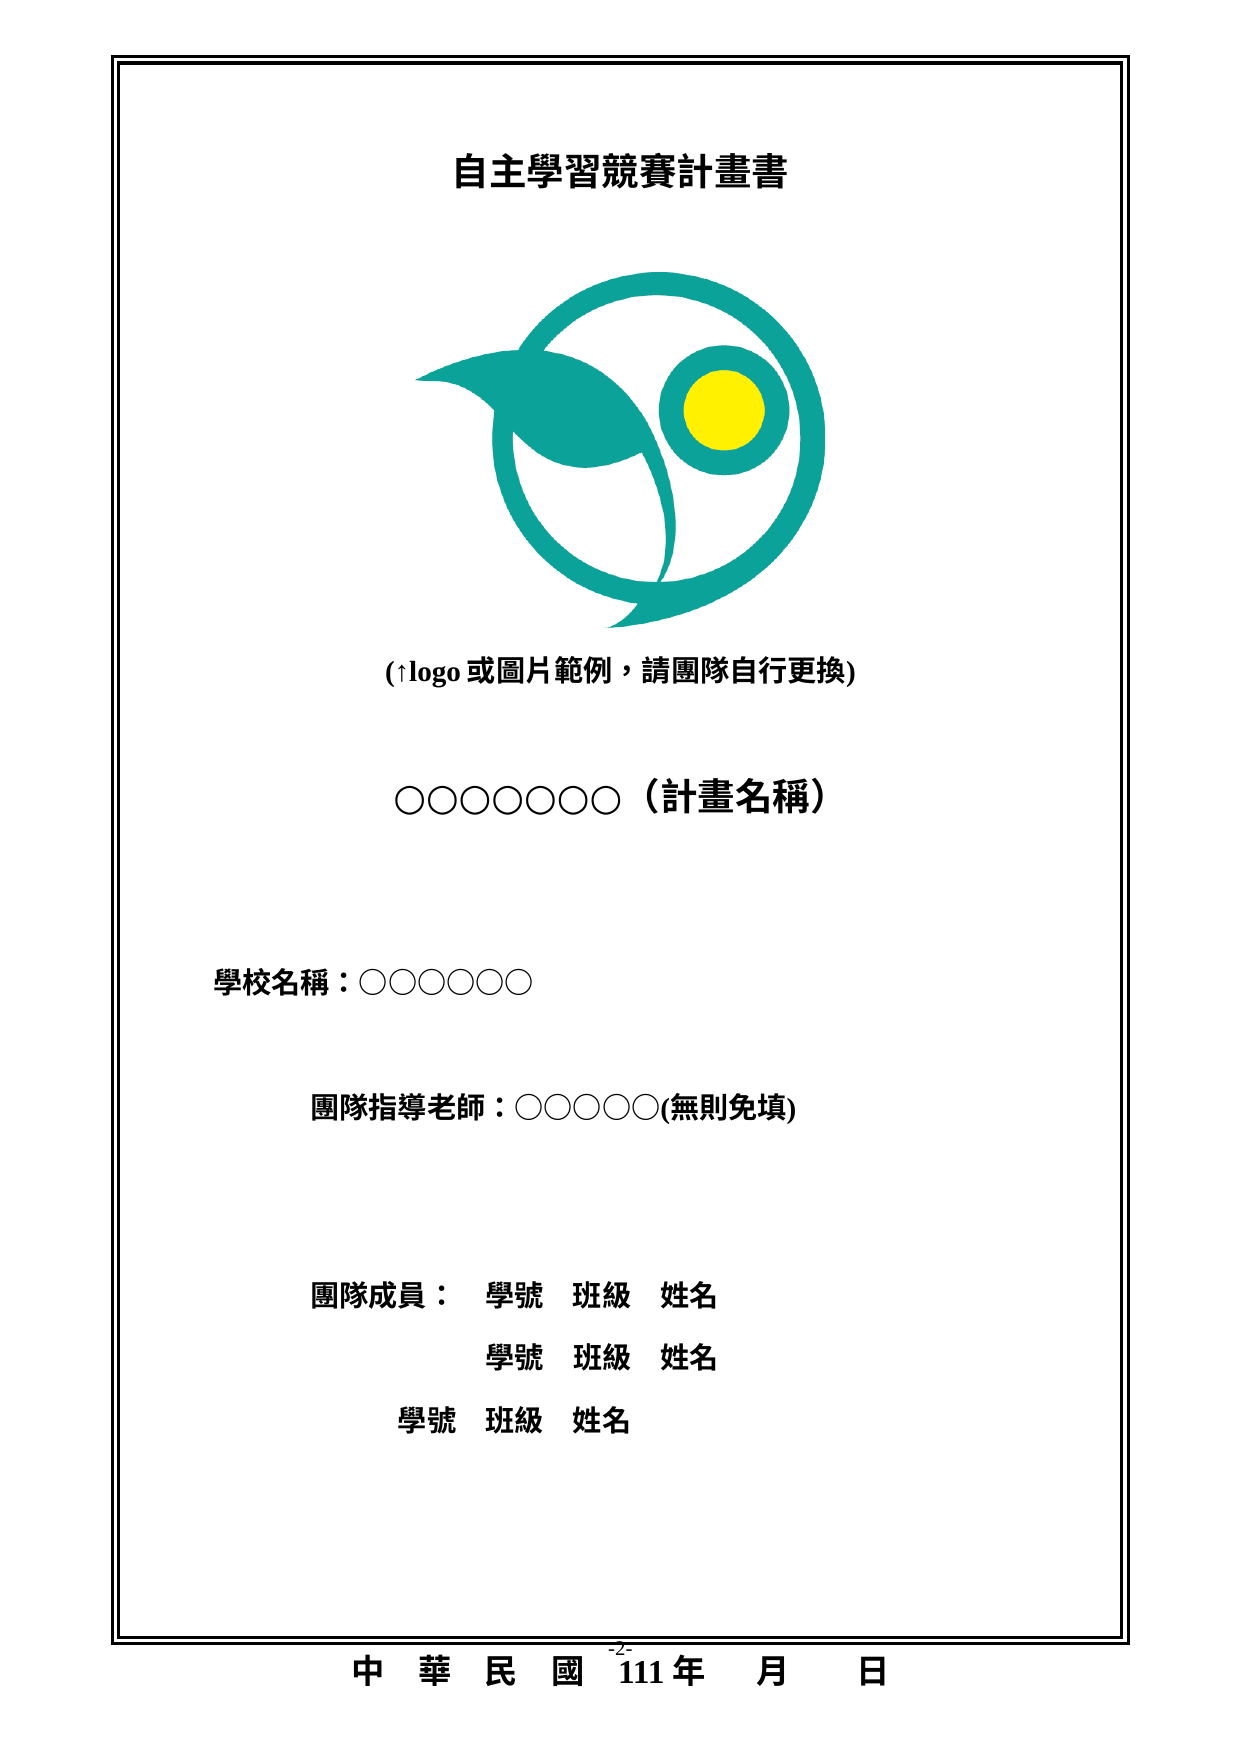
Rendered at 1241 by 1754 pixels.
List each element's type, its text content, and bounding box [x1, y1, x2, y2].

table_header 自主學習競賽計畫書 (↑logo或圖片範例，請團隊自行更換) ○○○○○○○（計畫名稱） 學校名稱：○○○○○○ 團隊指導老師：○○○○○(無則免填) 團隊成員： 學號 班級 姓名 學號 班級 姓名 學號 班級 姓名 中 華 民 國 111 年 月 日 [115, 58, 1125, 1636]
table_header 自主學習競賽計畫書 (↑logo或圖片範例，請團隊自行更換) ○○○○○○○（計畫名稱） 學校名稱：○○○○○○ 團隊指導老師：○○○○○(無則免填) 團隊成員： 學號 班級 姓名 學號 班級 姓名 學號 班級 姓名 中 華 民 國 111 年 月 日 [120, 65, 1120, 1636]
